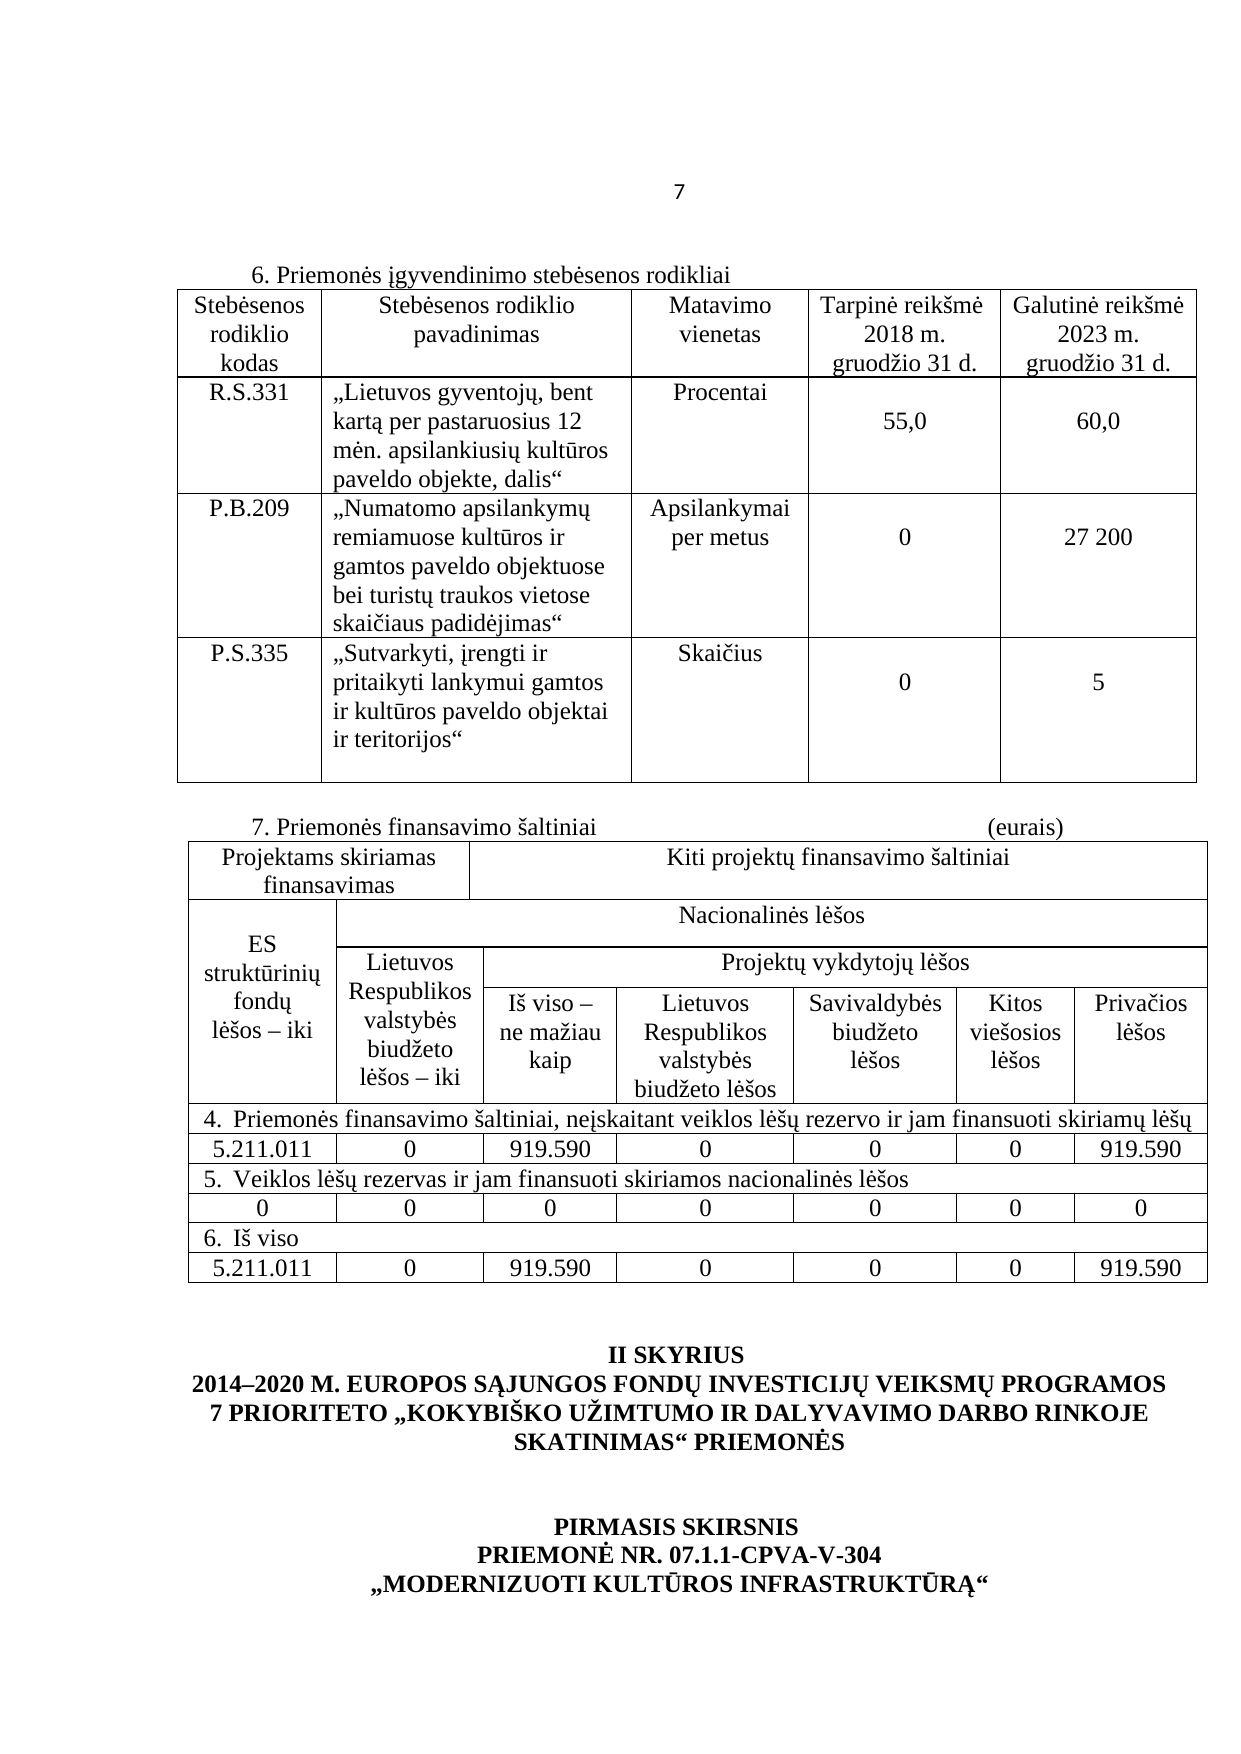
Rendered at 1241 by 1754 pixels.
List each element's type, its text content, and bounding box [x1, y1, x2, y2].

table_cell 0 [794, 1194, 956, 1222]
table_cell 0 [809, 638, 1000, 782]
table_header Stebėsenos rodiklio pavadinimas [322, 290, 631, 376]
table_cell 5. Veiklos lėšų rezervas ir jam finansuoti skiriamos nacionalinės lėšos [189, 1164, 1207, 1192]
table_cell P.B.209 [178, 494, 321, 637]
table_cell 0 [794, 1253, 956, 1282]
table_cell P.S.335 [178, 638, 321, 782]
text II SKYRIUS [177, 1340, 1181, 1369]
table_cell Kitos viešosios lėšos [957, 988, 1074, 1103]
table_cell Savivaldybės biudžeto lėšos [794, 988, 956, 1103]
table_header Galutinė reikšmė 2023 m. gruodžio 31 d. [1001, 290, 1196, 376]
table_cell „Sutvarkyti, įrengti ir pritaikyti lankymui gamtos ir kultūros paveldo objektai ir teritorijos“ [322, 638, 631, 782]
table_cell 5.211.011 [189, 1253, 336, 1282]
table_cell 0 [337, 1253, 483, 1282]
table_cell Apsilankymai per metus [632, 494, 808, 637]
table_cell Skaičius [632, 638, 808, 782]
table_cell „Lietuvos gyventojų, bent kartą per pastaruosius 12 mėn. apsilankiusių kultūros paveldo objekte, dalis“ [322, 378, 631, 492]
text 7 PRIORITETO „KOKYBIŠKO UŽIMTUMO IR DALYVAVIMO DARBO RINKOJE SKATINIMAS“ PRIEMONĖS [177, 1398, 1181, 1484]
text 2014–2020 M. EUROPOS SĄJUNGOS FONDŲ INVESTICIJŲ VEIKSMŲ PROGRAMOS [177, 1369, 1181, 1398]
table_cell Projektų vykdytojų lėšos [484, 948, 1207, 987]
text „MODERNIZUOTI KULTŪROS INFRASTRUKTŪRĄ“ [177, 1569, 1181, 1598]
table_header Projektams skiriamas finansavimas [189, 842, 469, 899]
table_cell 919.590 [1075, 1134, 1207, 1163]
table_cell 0 [957, 1253, 1074, 1282]
table_cell 0 [337, 1194, 483, 1222]
table_cell 919.590 [484, 1253, 616, 1282]
text PIRMASIS SKIRSNIS [177, 1512, 1181, 1540]
table_cell Nacionalinės lėšos [337, 900, 1207, 946]
table_cell 919.590 [484, 1134, 616, 1163]
table_cell Procentai [632, 378, 808, 492]
table_cell 0 [484, 1194, 616, 1222]
table_cell 0 [337, 1134, 483, 1163]
text PRIEMONĖ NR. 07.1.1-CPVA-V-304 [177, 1540, 1181, 1569]
table_cell 5 [1001, 638, 1196, 782]
text 7. Priemonės finansavimo šaltiniai (eurais) [177, 812, 1181, 841]
table_cell 0 [617, 1194, 793, 1222]
table_cell Privačios lėšos [1075, 988, 1207, 1103]
table_cell „Numatomo apsilankymų remiamuose kultūros ir gamtos paveldo objektuose bei turistų traukos vietose skaičiaus padidėjimas“ [322, 494, 631, 637]
table_cell ES struktūrinių fondų lėšos – iki [189, 900, 336, 1103]
table_cell 919.590 [1075, 1253, 1207, 1282]
table_cell 27 200 [1001, 494, 1196, 637]
table_cell 60,0 [1001, 378, 1196, 492]
table_cell 6. Iš viso [189, 1223, 1207, 1252]
table_cell 55,0 [809, 378, 1000, 492]
table_header Matavimo vienetas [632, 290, 808, 376]
table_cell 0 [809, 494, 1000, 637]
table_header Tarpinė reikšmė 2018 m. gruodžio 31 d. [809, 290, 1000, 376]
table_cell Lietuvos Respublikos valstybės biudžeto lėšos [617, 988, 793, 1103]
table_cell 0 [617, 1134, 793, 1163]
table_cell 5.211.011 [189, 1134, 336, 1163]
table_cell 0 [189, 1194, 336, 1222]
table_cell 0 [957, 1134, 1074, 1163]
table_cell R.S.331 [178, 378, 321, 492]
table_cell 4. Priemonės finansavimo šaltiniai, neįskaitant veiklos lėšų rezervo ir jam finansuoti skiriamų lėšų [189, 1104, 1207, 1133]
table_cell Lietuvos Respublikos valstybės biudžeto lėšos – iki [337, 948, 483, 1103]
table_cell 0 [794, 1134, 956, 1163]
table_cell 0 [1075, 1194, 1207, 1222]
table_cell 0 [617, 1253, 793, 1282]
table_cell 0 [957, 1194, 1074, 1222]
table_header Stebėsenos rodiklio kodas [178, 290, 321, 376]
text 6. Priemonės įgyvendinimo stebėsenos rodikliai [177, 260, 1181, 289]
table_header Kiti projektų finansavimo šaltiniai [470, 842, 1207, 899]
table_cell Iš viso – ne mažiau kaip [484, 988, 616, 1103]
